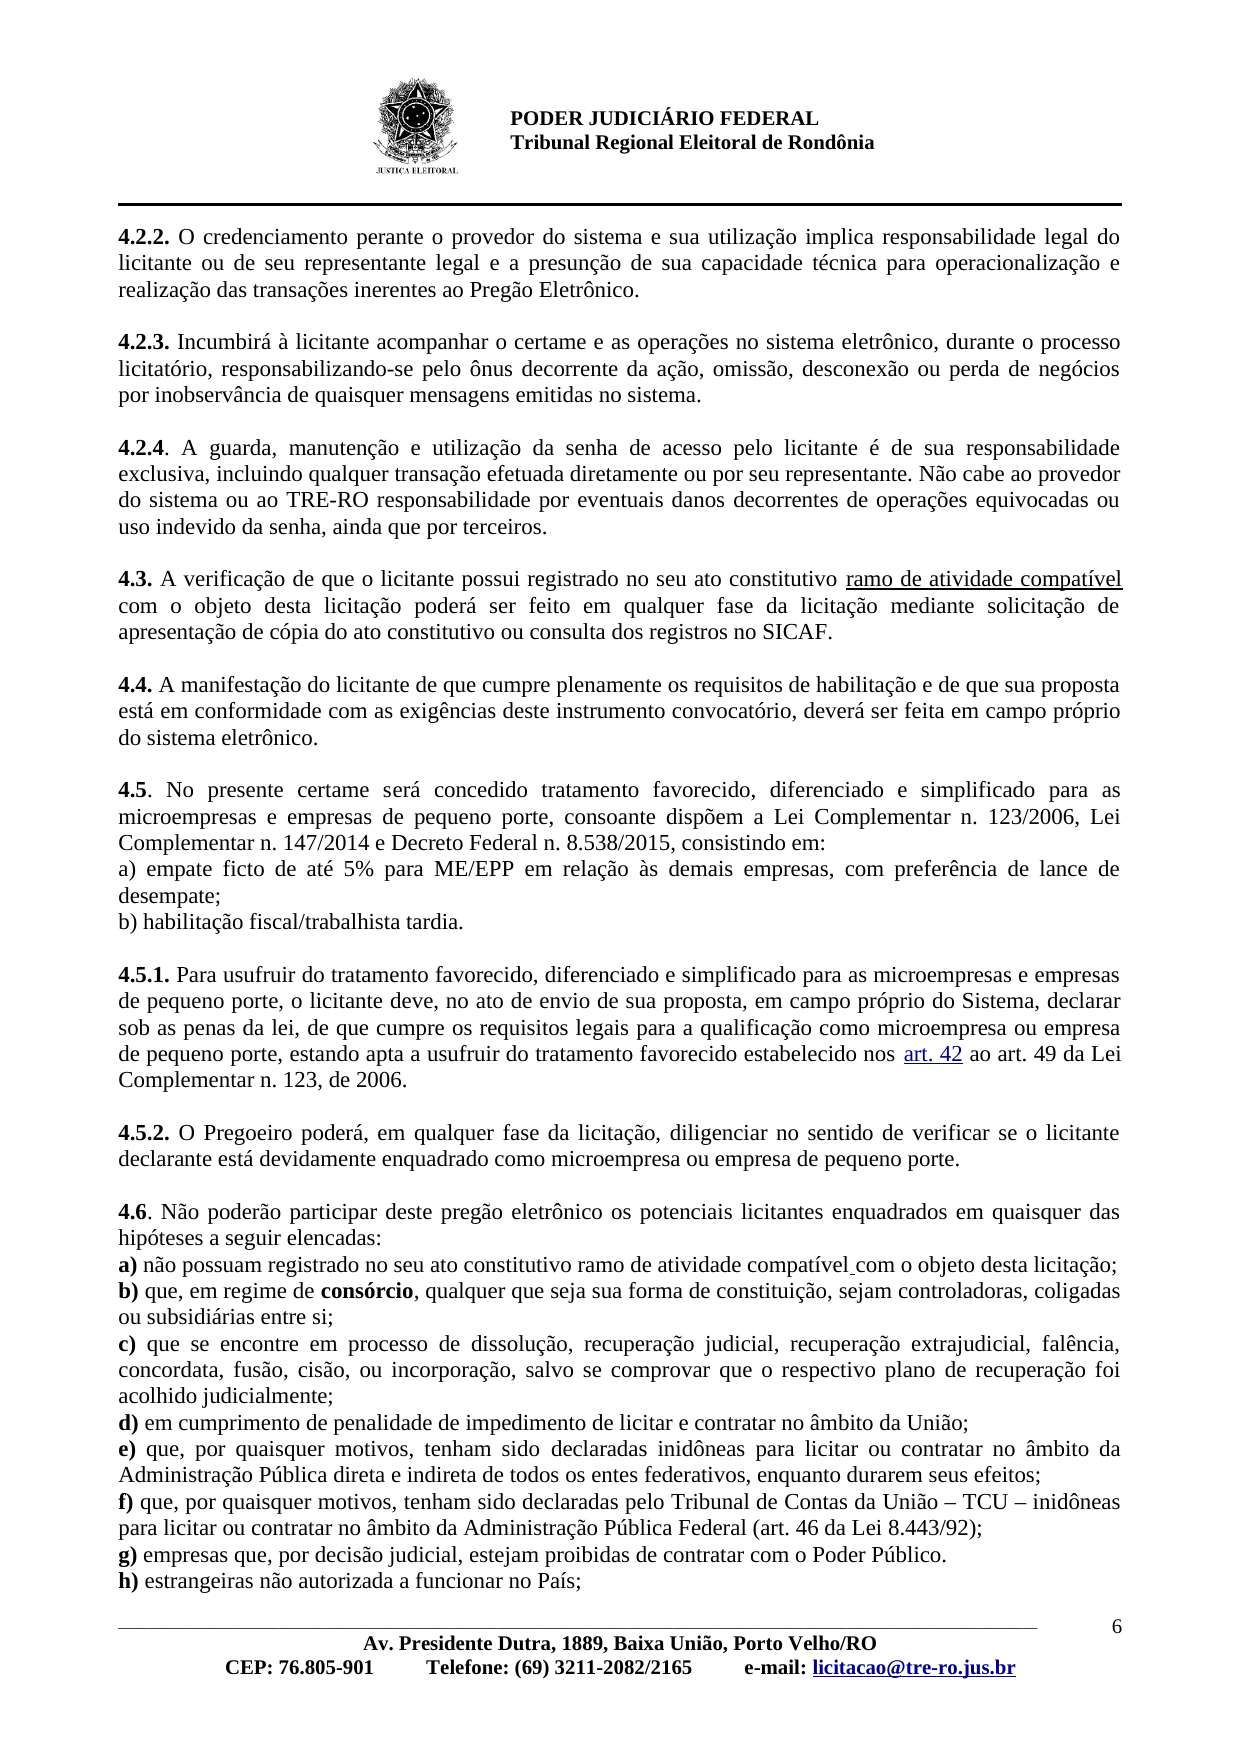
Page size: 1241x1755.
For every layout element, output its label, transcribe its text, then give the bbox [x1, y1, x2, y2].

text 4.5.2. O Pregoeiro poderá, em qualquer fase da licitação, diligenciar no sentido de verificar se o licitante declarante está devidamente enquadrado como microempresa ou empresa de pequeno porte. [118, 1119, 1122, 1172]
text a) não possuam registrado no seu ato constitutivo ramo de atividade compatível com o objeto desta licitação; [118, 1251, 1122, 1277]
text g) empresas que, por decisão judicial, estejam proibidas de contratar com o Poder Público. [118, 1541, 1122, 1567]
text 4.2.4. A guarda, manutenção e utilização da senha de acesso pelo licitante é de sua responsabilidade exclusiva, incluindo qualquer transação efetuada diretamente ou por seu representante. Não cabe ao provedor do sistema ou ao TRE-RO responsabilidade por eventuais danos decorrentes de operações equivocadas ou uso indevido da senha, ainda que por terceiros. [118, 434, 1122, 539]
text h) estrangeiras não autorizada a funcionar no País; [118, 1567, 1122, 1593]
text 4.5.1. Para usufruir do tratamento favorecido, diferenciado e simplificado para as microempresas e empresas de pequeno porte, o licitante deve, no ato de envio de sua proposta, em campo próprio do Sistema, declarar sob as penas da lei, de que cumpre os requisitos legais para a qualificação como microempresa ou empresa de pequeno porte, estando apta a usufruir do tratamento favorecido estabelecido nos art. 42 ao art. 49 da Lei Complementar n. 123, de 2006. [118, 961, 1122, 1093]
text b) habilitação fiscal/trabalhista tardia. [118, 908, 1122, 934]
text 4.3. A verificação de que o licitante possui registrado no seu ato constitutivo ramo de atividade compatível com o objeto desta licitação poderá ser feito em qualquer fase da licitação mediante solicitação de apresentação de cópia do ato constitutivo ou consulta dos registros no SICAF. [118, 566, 1122, 644]
text b) que, em regime de consórcio, qualquer que seja sua forma de constituição, sejam controladoras, coligadas ou subsidiárias entre si; [118, 1277, 1122, 1330]
text 4.5. No presente certame será concedido tratamento favorecido, diferenciado e simplificado para as microempresas e empresas de pequeno porte, consoante dispõem a Lei Complementar n. 123/2006, Lei Complementar n. 147/2014 e Decreto Federal n. 8.538/2015, consistindo em: [118, 776, 1122, 855]
text d) em cumprimento de penalidade de impedimento de licitar e contratar no âmbito da União; [118, 1409, 1122, 1435]
text a) empate ficto de até 5% para ME/EPP em relação às demais empresas, com preferência de lance de desempate; [118, 855, 1122, 908]
text e) que, por quaisquer motivos, tenham sido declaradas inidôneas para licitar ou contratar no âmbito da Administração Pública direta e indireta de todos os entes federativos, enquanto durarem seus efeitos; [118, 1435, 1122, 1488]
text 4.4. A manifestação do licitante de que cumpre plenamente os requisitos de habilitação e de que sua proposta está em conformidade com as exigências deste instrumento convocatório, deverá ser feita em campo próprio do sistema eletrônico. [118, 671, 1122, 750]
text 4.2.2. O credenciamento perante o provedor do sistema e sua utilização implica responsabilidade legal do licitante ou de seu representante legal e a presunção de sua capacidade técnica para operacionalização e realização das transações inerentes ao Pregão Eletrônico. [118, 223, 1122, 302]
text c) que se encontre em processo de dissolução, recuperação judicial, recuperação extrajudicial, falência, concordata, fusão, cisão, ou incorporação, salvo se comprovar que o respectivo plano de recuperação foi acolhido judicialmente; [118, 1330, 1122, 1409]
text f) que, por quaisquer motivos, tenham sido declaradas pelo Tribunal de Contas da União – TCU – inidôneas para licitar ou contratar no âmbito da Administração Pública Federal (art. 46 da Lei 8.443/92); [118, 1488, 1122, 1541]
text 4.6. Não poderão participar deste pregão eletrônico os potenciais licitantes enquadrados em quaisquer das hipóteses a seguir elencadas: [118, 1198, 1122, 1251]
text 4.2.3. Incumbirá à licitante acompanhar o certame e as operações no sistema eletrônico, durante o processo licitatório, responsabilizando-se pelo ônus decorrente da ação, omissão, desconexão ou perda de negócios por inobservância de quaisquer mensagens emitidas no sistema. [118, 328, 1122, 407]
